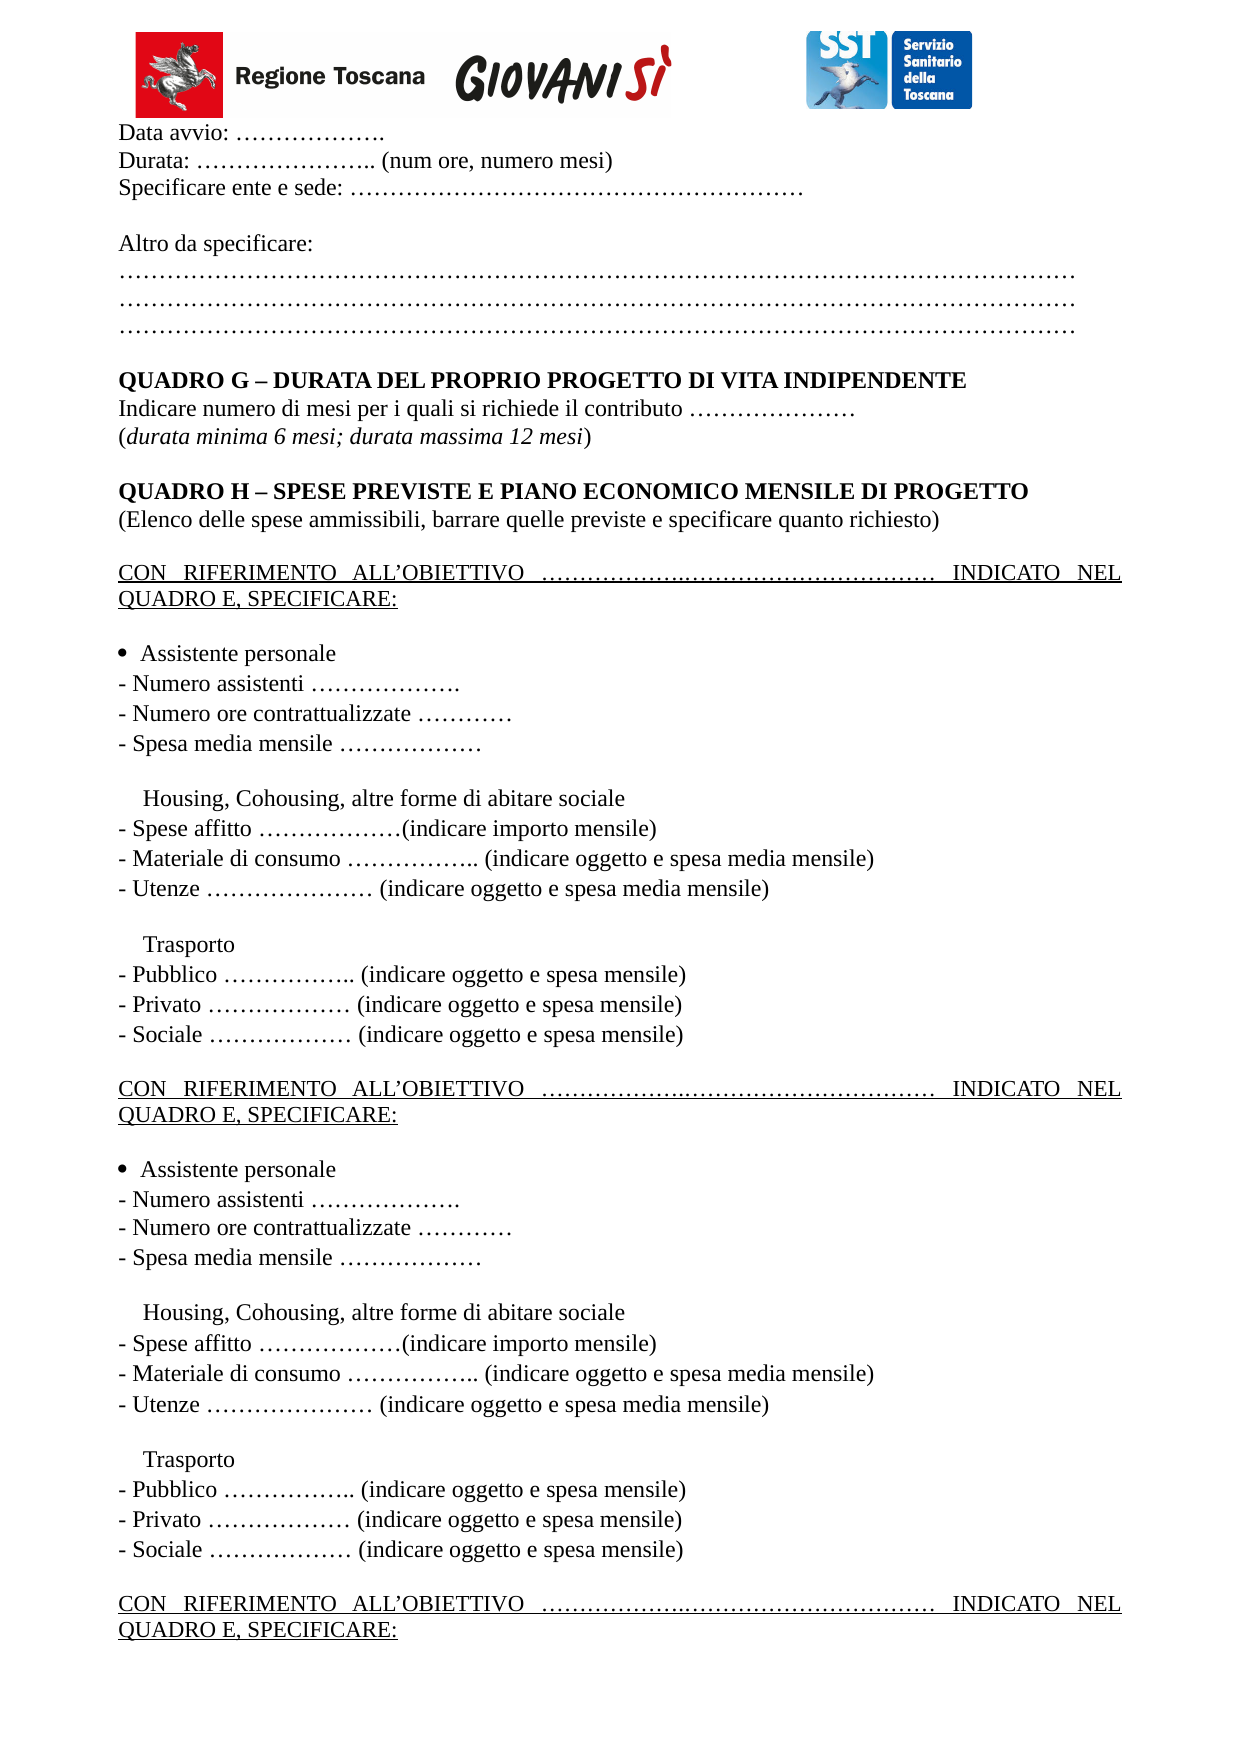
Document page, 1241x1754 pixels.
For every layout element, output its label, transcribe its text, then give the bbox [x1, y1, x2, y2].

text QUADRO E, SPECIFICARE: [118, 1099, 1122, 1127]
text Altro da specificare: [118, 228, 1122, 256]
text - Materiale di consumo …………….. (indicare oggetto e spesa media mensile) [118, 844, 1122, 872]
text  Assistente personale [118, 639, 1122, 666]
picture [806, 31, 973, 109]
text - Numero ore contrattualizzate ………… [118, 1213, 1122, 1240]
text - Privato ……………… (indicare oggetto e spesa mensile) [118, 1505, 1122, 1532]
text - Spese affitto ………………(indicare importo mensile) [118, 1329, 1122, 1356]
text QUADRO E, SPECIFICARE: [118, 583, 1122, 611]
text - Numero assistenti ………………. [118, 1185, 1122, 1213]
text - Numero assistenti ………………. [118, 669, 1122, 697]
text ………………………………………………………………………………………………………… [118, 256, 1122, 284]
text QUADRO H – SPESE PREVISTE E PIANO ECONOMICO MENSILE DI PROGETTO [118, 477, 1122, 504]
text QUADRO G – DURATA DEL PROPRIO PROGETTO DI VITA INDIPENDENTE [118, 367, 1122, 394]
picture [135, 32, 672, 118]
text  Trasporto [118, 929, 1122, 957]
text - Privato ……………… (indicare oggetto e spesa mensile) [118, 989, 1122, 1017]
text CON RIFERIMENTO ALL’OBIETTIVO ……………….…………………………… INDICATO NEL [118, 1075, 1122, 1098]
text (durata minima 6 mesi; durata massima 12 mesi) [118, 422, 1122, 449]
text CON RIFERIMENTO ALL’OBIETTIVO ……………….…………………………… INDICATO NEL [118, 558, 1122, 581]
text ………………………………………………………………………………………………………… [118, 311, 1122, 339]
text (Elenco delle spese ammissibili, barrare quelle previste e specificare quanto richiesto) [118, 504, 1122, 532]
text - Utenze ………………… (indicare oggetto e spesa media mensile) [118, 1389, 1122, 1417]
text  Housing, Cohousing, altre forme di abitare sociale [118, 784, 1122, 812]
text  Housing, Cohousing, altre forme di abitare sociale [118, 1298, 1122, 1326]
text CON RIFERIMENTO ALL’OBIETTIVO ……………….…………………………… INDICATO NEL [118, 1590, 1122, 1613]
text - Materiale di consumo …………….. (indicare oggetto e spesa media mensile) [118, 1359, 1122, 1387]
text - Numero ore contrattualizzate ………… [118, 699, 1122, 727]
text - Pubblico …………….. (indicare oggetto e spesa mensile) [118, 1475, 1122, 1502]
text - Utenze ………………… (indicare oggetto e spesa media mensile) [118, 874, 1122, 902]
text  Assistente personale [118, 1155, 1122, 1183]
text - Sociale ……………… (indicare oggetto e spesa mensile) [118, 1535, 1122, 1562]
text QUADRO E, SPECIFICARE: [118, 1614, 1122, 1643]
text  Trasporto [118, 1445, 1122, 1472]
text ………………………………………………………………………………………………………… [118, 284, 1122, 311]
text - Spesa media mensile ……………… [118, 729, 1122, 757]
text Durata: ………………….. (num ore, numero mesi) [118, 146, 1122, 173]
text Data avvio: ………………. [118, 118, 1122, 146]
text - Spesa media mensile ……………… [118, 1243, 1122, 1271]
text - Spese affitto ………………(indicare importo mensile) [118, 814, 1122, 842]
text - Pubblico …………….. (indicare oggetto e spesa mensile) [118, 959, 1122, 987]
text Indicare numero di mesi per i quali si richiede il contributo ………………… [118, 394, 1122, 422]
text - Sociale ……………… (indicare oggetto e spesa mensile) [118, 1019, 1122, 1047]
text Specificare ente e sede: ………………………………………………… [118, 173, 1122, 201]
